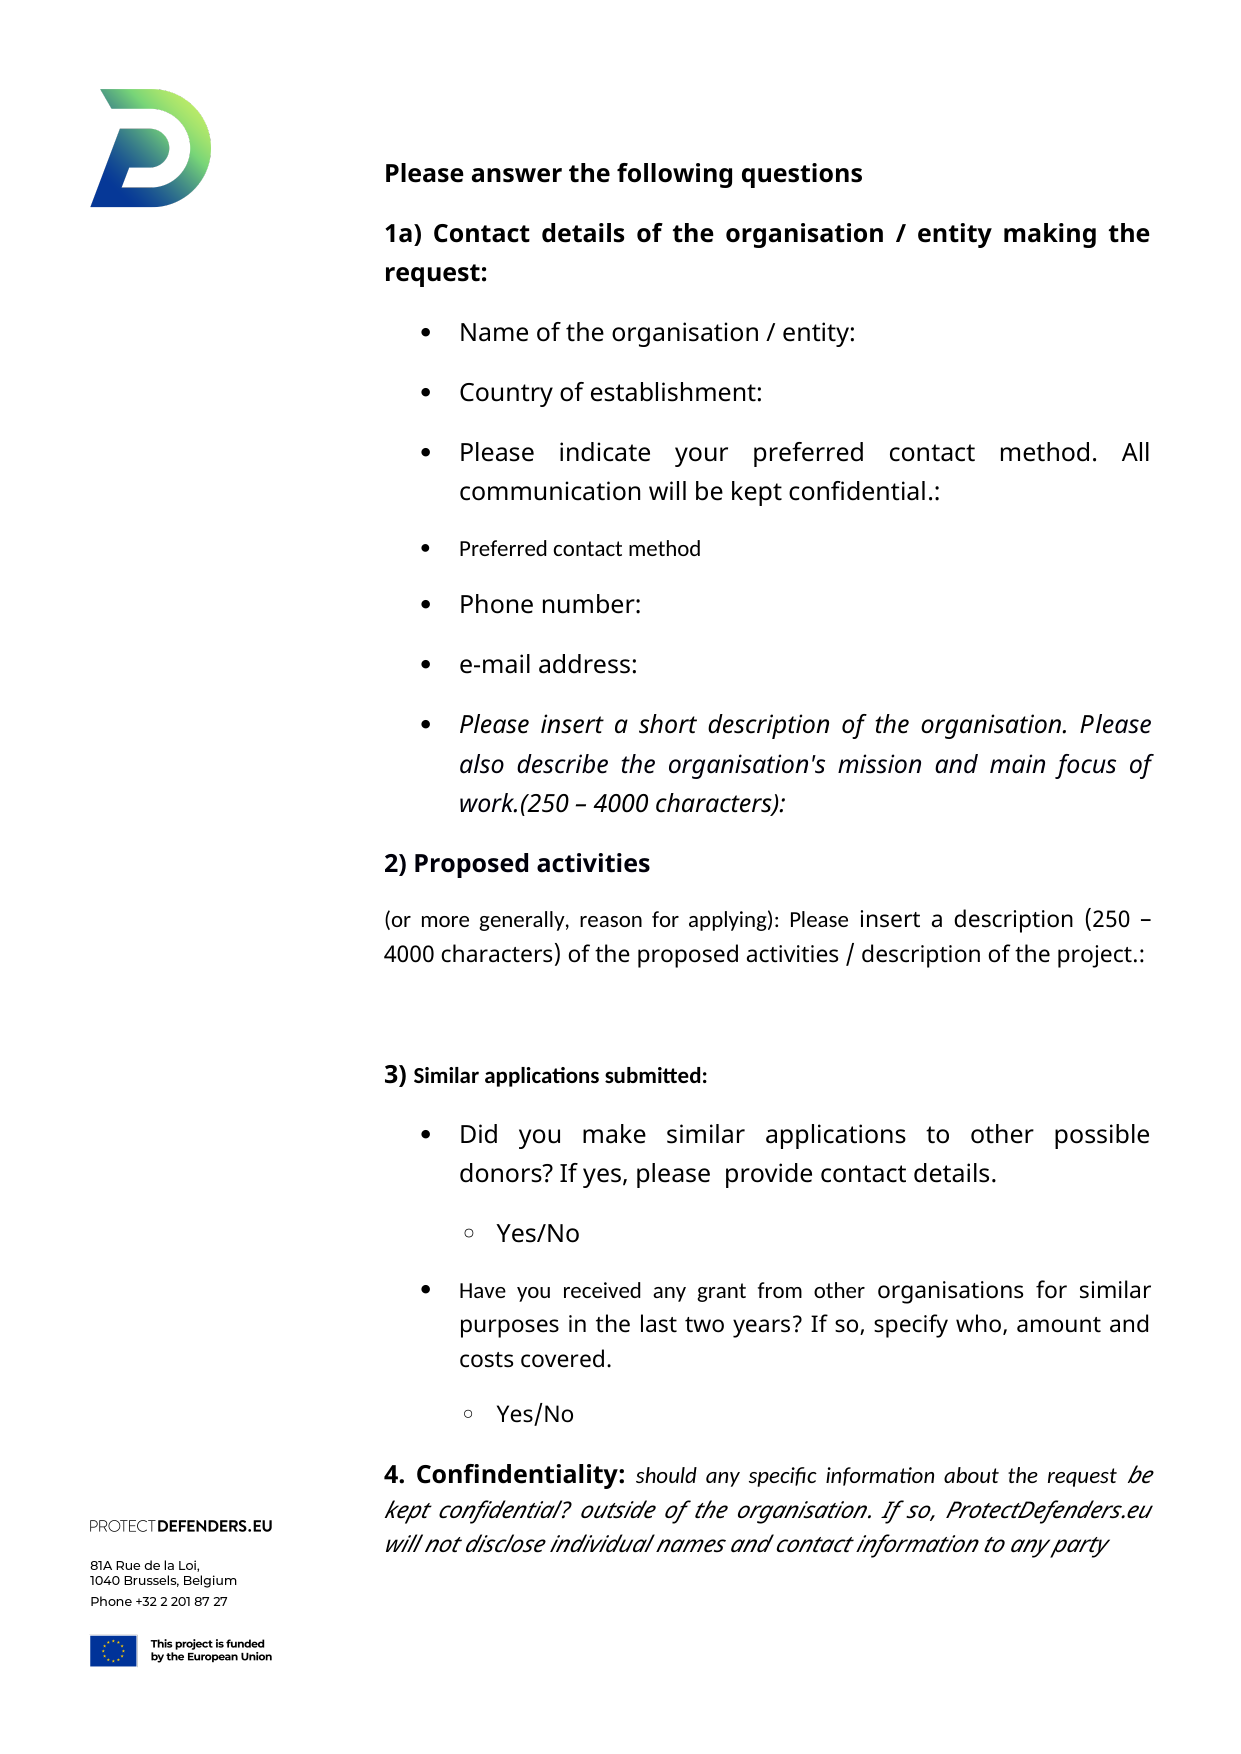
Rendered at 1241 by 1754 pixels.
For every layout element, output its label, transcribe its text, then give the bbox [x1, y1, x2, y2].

list Yes/No [459, 1216, 1152, 1250]
list Yes/No [459, 1402, 1152, 1432]
text (or more generally, reason for applying): Please insert a description (250 – 4000 characters) of the proposed activities / description of the project.: [384, 905, 1152, 971]
list Country of establishment: [421, 375, 1152, 409]
text 1a) Contact details of the organisation / entity making the request: [384, 216, 1152, 289]
text 3) Similar applications submitted: [384, 1057, 1152, 1091]
list Have you received any grant from other organisations for similar purposes in the last two years? If so, specify who, amount and costs covered. [421, 1276, 1152, 1376]
list Please insert a short description of the organisation. Please also describe the organisation's mission and main focus of work.(250 – 4000 characters): [421, 707, 1152, 819]
list Phone number: [421, 587, 1152, 621]
picture [1, 0, 1241, 1754]
list Did you make similar applications to other possible donors? If yes, please provide contact details. [421, 1117, 1152, 1190]
list Preferred contact method [421, 534, 1152, 562]
list Name of the organisation / entity: [421, 315, 1152, 349]
text Please answer the following questions [384, 156, 1152, 190]
list e-mail address: [421, 647, 1152, 681]
text 2) Proposed activities [384, 845, 1152, 879]
text 4. Confindentiality: should any specific information about the request be kept confidential? outside of the organisation. If so, ProtectDefenders.eu will not disclose individual names and contact information to any party [384, 1457, 1152, 1562]
list Please indicate your preferred contact method. All communication will be kept confidential.: [421, 435, 1152, 508]
